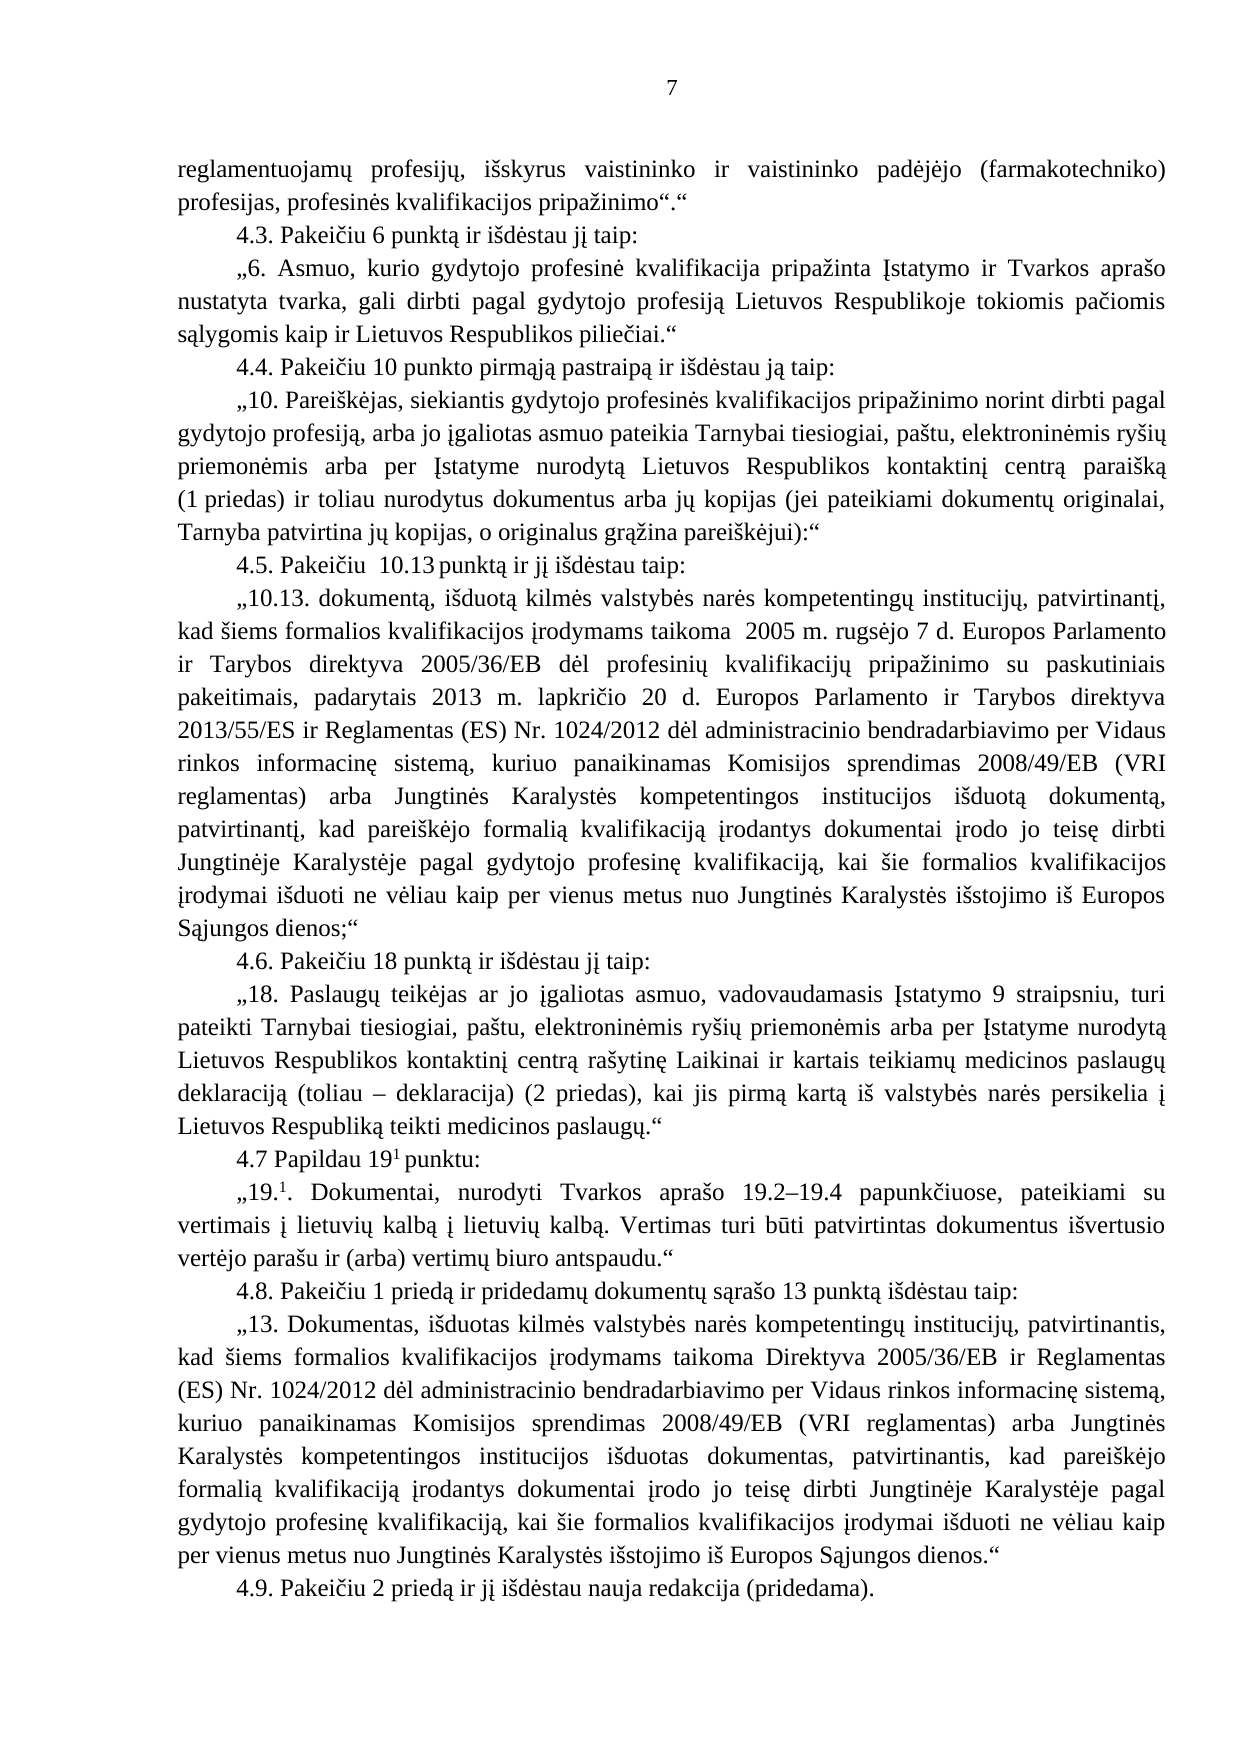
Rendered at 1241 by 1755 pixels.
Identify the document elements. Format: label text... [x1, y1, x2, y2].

text 4.7 Papildau 191 punktu: [177, 1144, 1167, 1173]
text „19.1. Dokumentai, nurodyti Tvarkos aprašo 19.2–19.4 papunkčiuose, pateikiami su vertimais į lietuvių kalbą į lietuvių kalbą. Vertimas turi būti patvirtintas dokumentus išvertusio vertėjo parašu ir (arba) vertimų biuro antspaudu.“ [177, 1177, 1167, 1272]
text 4.8. Pakeičiu 1 priedą ir pridedamų dokumentų sąrašo 13 punktą išdėstau taip: [177, 1276, 1167, 1305]
text 4.9. Pakeičiu 2 priedą ir jį išdėstau nauja redakcija (pridedama). [177, 1573, 1167, 1602]
text 4.5. Pakeičiu 10.13 punktą ir jį išdėstau taip: [177, 550, 1167, 579]
text „13. Dokumentas, išduotas kilmės valstybės narės kompetentingų institucijų, patvirtinantis, kad šiems formalios kvalifikacijos įrodymams taikoma Direktyva 2005/36/EB ir Reglamentas (ES) Nr. 1024/2012 dėl administracinio bendradarbiavimo per Vidaus rinkos informacinę sistemą, kuriuo panaikinamas Komisijos sprendimas 2008/49/EB (VRI reglamentas) arba Jungtinės Karalystės kompetentingos institucijos išduotas dokumentas, patvirtinantis, kad pareiškėjo formalią kvalifikaciją įrodantys dokumentai įrodo jo teisę dirbti Jungtinėje Karalystėje pagal gydytojo profesinę kvalifikaciją, kai šie formalios kvalifikacijos įrodymai išduoti ne vėliau kaip per vienus metus nuo Jungtinės Karalystės išstojimo iš Europos Sąjungos dienos.“ [177, 1309, 1167, 1569]
text „6. Asmuo, kurio gydytojo profesinė kvalifikacija pripažinta Įstatymo ir Tvarkos aprašo nustatyta tvarka, gali dirbti pagal gydytojo profesiją Lietuvos Respublikoje tokiomis pačiomis sąlygomis kaip ir Lietuvos Respublikos piliečiai.“ [177, 253, 1167, 347]
text „18. Paslaugų teikėjas ar jo įgaliotas asmuo, vadovaudamasis Įstatymo 9 straipsniu, turi pateikti Tarnybai tiesiogiai, paštu, elektroninėmis ryšių priemonėmis arba per Įstatyme nurodytą Lietuvos Respublikos kontaktinį centrą rašytinę Laikinai ir kartais teikiamų medicinos paslaugų deklaraciją (toliau – deklaracija) (2 priedas), kai jis pirmą kartą iš valstybės narės persikelia į Lietuvos Respubliką teikti medicinos paslaugų.“ [177, 979, 1167, 1140]
text 4.4. Pakeičiu 10 punkto pirmąją pastraipą ir išdėstau ją taip: [177, 352, 1167, 381]
text 4.3. Pakeičiu 6 punktą ir išdėstau jį taip: [177, 220, 1167, 248]
text „10. Pareiškėjas, siekiantis gydytojo profesinės kvalifikacijos pripažinimo norint dirbti pagal gydytojo profesiją, arba jo įgaliotas asmuo pateikia Tarnybai tiesiogiai, paštu, elektroninėmis ryšių priemonėmis arba per Įstatyme nurodytą Lietuvos Respublikos kontaktinį centrą paraišką (1 priedas) ir toliau nurodytus dokumentus arba jų kopijas (jei pateikiami dokumentų originalai, Tarnyba patvirtina jų kopijas, o originalus grąžina pareiškėjui):“ [177, 385, 1167, 546]
text „10.13. dokumentą, išduotą kilmės valstybės narės kompetentingų institucijų, patvirtinantį, kad šiems formalios kvalifikacijos įrodymams taikoma 2005 m. rugsėjo 7 d. Europos Parlamento ir Tarybos direktyva 2005/36/EB dėl profesinių kvalifikacijų pripažinimo su paskutiniais pakeitimais, padarytais 2013 m. lapkričio 20 d. Europos Parlamento ir Tarybos direktyva 2013/55/ES ir Reglamentas (ES) Nr. 1024/2012 dėl administracinio bendradarbiavimo per Vidaus rinkos informacinę sistemą, kuriuo panaikinamas Komisijos sprendimas 2008/49/EB (VRI reglamentas) arba Jungtinės Karalystės kompetentingos institucijos išduotą dokumentą, patvirtinantį, kad pareiškėjo formalią kvalifikaciją įrodantys dokumentai įrodo jo teisę dirbti Jungtinėje Karalystėje pagal gydytojo profesinę kvalifikaciją, kai šie formalios kvalifikacijos įrodymai išduoti ne vėliau kaip per vienus metus nuo Jungtinės Karalystės išstojimo iš Europos Sąjungos dienos;“ [177, 583, 1167, 942]
text 4.6. Pakeičiu 18 punktą ir išdėstau jį taip: [177, 946, 1167, 975]
text reglamentuojamų profesijų, išskyrus vaistininko ir vaistininko padėjėjo (farmakotechniko) profesijas, profesinės kvalifikacijos pripažinimo“.“ [177, 154, 1167, 215]
